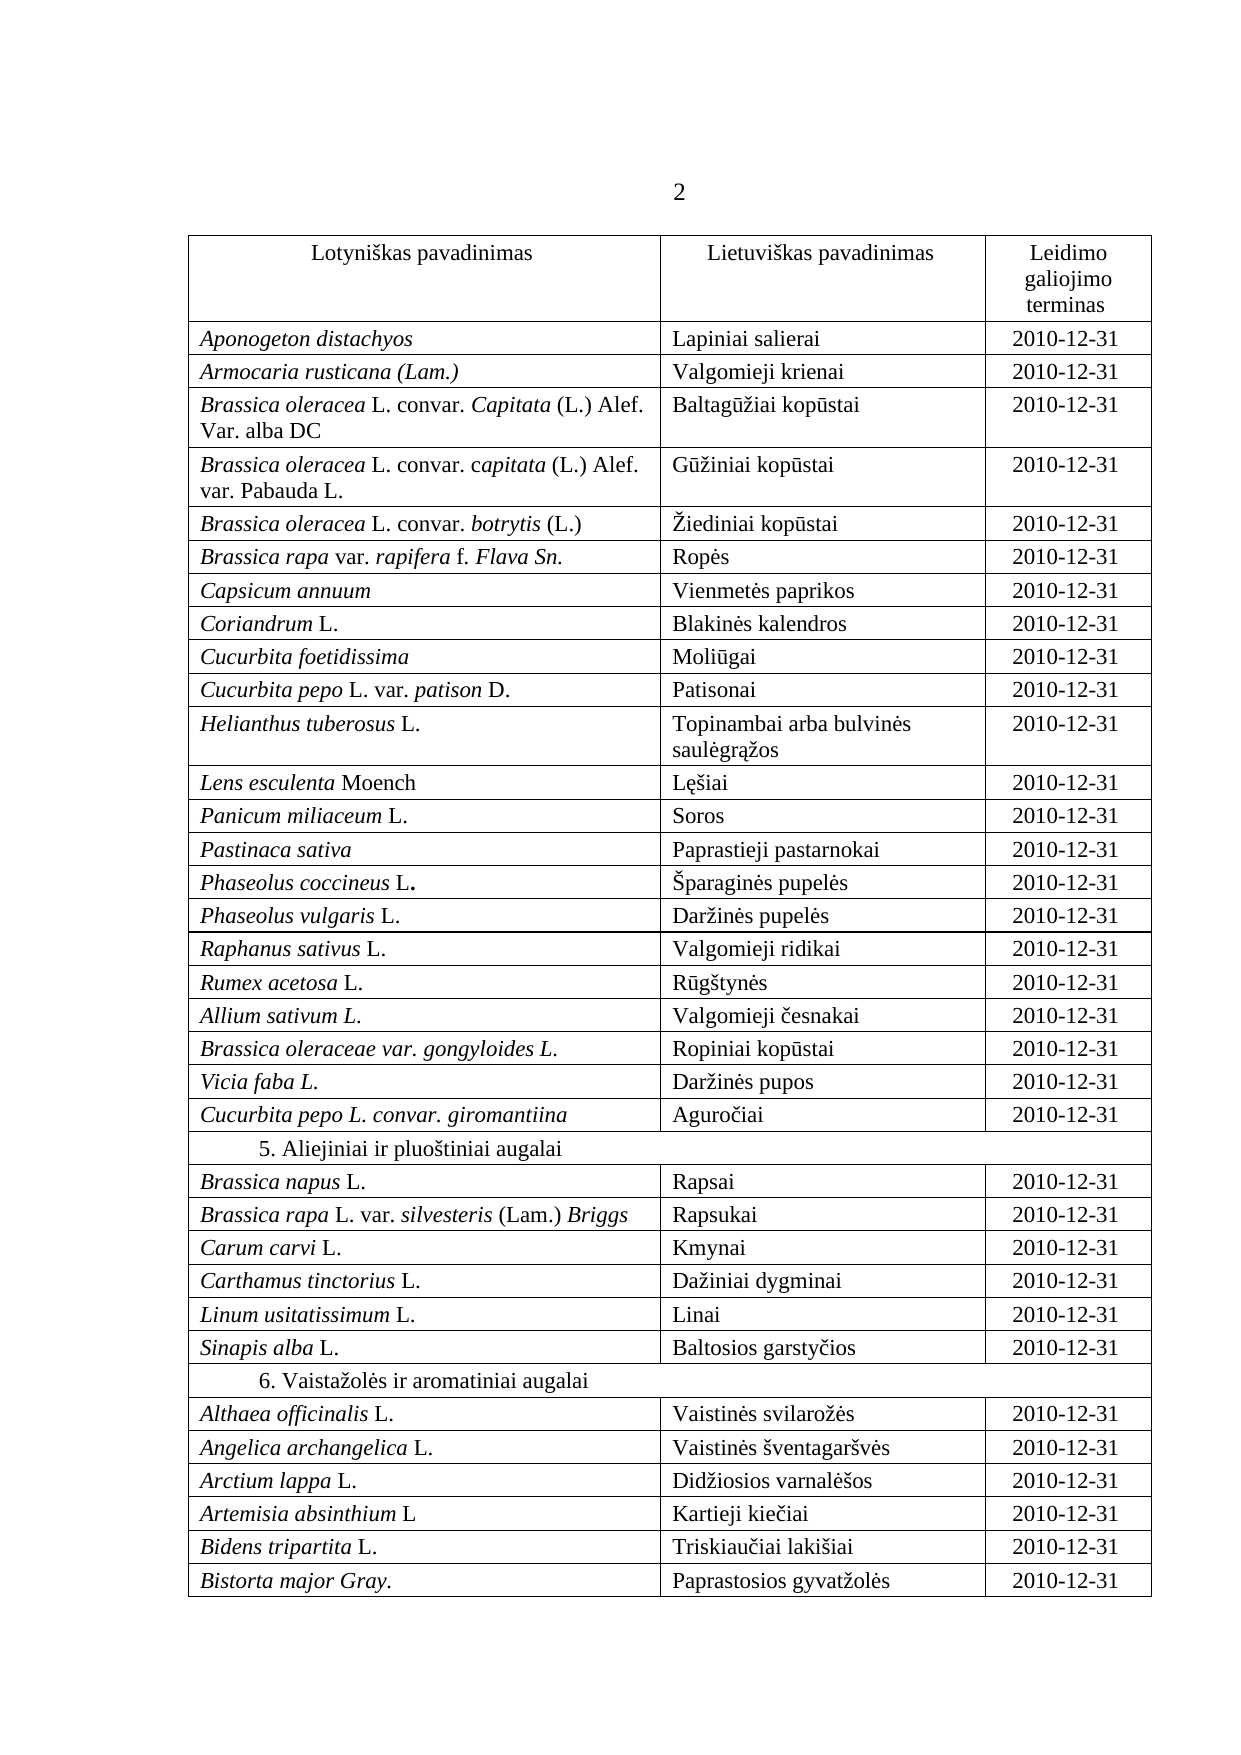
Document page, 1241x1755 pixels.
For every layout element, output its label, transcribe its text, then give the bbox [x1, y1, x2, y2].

table_cell Coriandrum L. [189, 607, 660, 639]
table_cell Phaseolus coccineus L. [189, 866, 660, 898]
table_cell 2010-12-31 [986, 1531, 1151, 1563]
table_cell 2010-12-31 [986, 966, 1151, 998]
table_cell 2010-12-31 [986, 933, 1151, 964]
table_header Leidimo galiojimo terminas [986, 236, 1151, 321]
table_cell 2010-12-31 [986, 448, 1151, 506]
table_cell 2010-12-31 [986, 866, 1151, 898]
table_cell 2010-12-31 [986, 1298, 1151, 1330]
table_cell Lapiniai salierai [661, 322, 985, 354]
table_cell 2010-12-31 [986, 1265, 1151, 1297]
table_cell Pastinaca sativa [189, 833, 660, 865]
table_cell Topinambai arba bulvinės saulėgrąžos [661, 707, 985, 765]
table_cell Valgomieji krienai [661, 355, 985, 387]
table_cell Bidens tripartita L. [189, 1531, 660, 1563]
table_cell 2010-12-31 [986, 607, 1151, 639]
table_cell Brassica oleraceae var. gongyloides L. [189, 1032, 660, 1064]
table_cell 2010-12-31 [986, 1431, 1151, 1463]
table_cell Triskiaučiai lakišiai [661, 1531, 985, 1563]
table_cell Moliūgai [661, 640, 985, 672]
table_cell Sinapis alba L. [189, 1331, 660, 1363]
table_cell Althaea officinalis L. [189, 1398, 660, 1430]
table_cell Brassica oleracea L. convar. botrytis (L.) [189, 507, 660, 539]
table_cell Angelica archangelica L. [189, 1431, 660, 1463]
table_cell 2010-12-31 [986, 833, 1151, 865]
table_cell 2010-12-31 [986, 1564, 1151, 1596]
table_cell Ropiniai kopūstai [661, 1032, 985, 1064]
table_cell Brassica rapa L. var. silvesteris (Lam.) Briggs [189, 1198, 660, 1230]
table_cell 2010-12-31 [986, 322, 1151, 354]
table_cell Panicum miliaceum L. [189, 800, 660, 832]
table_cell Rumex acetosa L. [189, 966, 660, 998]
table_cell 2010-12-31 [986, 707, 1151, 765]
table_cell 2010-12-31 [986, 388, 1151, 447]
table_cell Brassica oleracea L. convar. capitata (L.) Alef. var. Pabauda L. [189, 448, 660, 506]
table_cell Patisonai [661, 674, 985, 706]
table_cell Capsicum annuum [189, 574, 660, 606]
table_cell 2010-12-31 [986, 541, 1151, 573]
table_cell Carum carvi L. [189, 1231, 660, 1264]
table_cell Dažiniai dygminai [661, 1265, 985, 1297]
table_cell Kartieji kiečiai [661, 1497, 985, 1529]
table_cell 2010-12-31 [986, 507, 1151, 539]
table_cell Brassica rapa var. rapifera f. Flava Sn. [189, 541, 660, 573]
table_cell Rapsai [661, 1165, 985, 1197]
table_cell Vicia faba L. [189, 1065, 660, 1097]
table_cell Kmynai [661, 1231, 985, 1264]
table_cell Valgomieji ridikai [661, 933, 985, 964]
table_cell Aguročiai [661, 1099, 985, 1131]
table_cell 2010-12-31 [986, 674, 1151, 706]
table_cell Vienmetės paprikos [661, 574, 985, 606]
table_cell 2010-12-31 [986, 899, 1151, 931]
table_cell Cucurbita pepo L. convar. giromantiina [189, 1099, 660, 1131]
table_cell Bistorta major Gray. [189, 1564, 660, 1596]
table_cell Cucurbita foetidissima [189, 640, 660, 672]
table_cell Baltosios garstyčios [661, 1331, 985, 1363]
table_cell 2010-12-31 [986, 355, 1151, 387]
table_cell 2010-12-31 [986, 1065, 1151, 1097]
table_cell Phaseolus vulgaris L. [189, 899, 660, 931]
table_cell Rapsukai [661, 1198, 985, 1230]
table_cell Brassica oleracea L. convar. Capitata (L.) Alef. Var. alba DC [189, 388, 660, 447]
table_cell 2010-12-31 [986, 1032, 1151, 1064]
table_cell Paprastieji pastarnokai [661, 833, 985, 865]
table_cell 2010-12-31 [986, 800, 1151, 832]
table_cell 2010-12-31 [986, 1464, 1151, 1496]
table_cell 2010-12-31 [986, 1231, 1151, 1264]
table_cell Žiediniai kopūstai [661, 507, 985, 539]
table_cell Allium sativum L. [189, 999, 660, 1031]
table_cell Lęšiai [661, 766, 985, 798]
table_cell Paprastosios gyvatžolės [661, 1564, 985, 1596]
table_cell 2010-12-31 [986, 1165, 1151, 1197]
table_cell Didžiosios varnalėšos [661, 1464, 985, 1496]
table_cell Rūgštynės [661, 966, 985, 998]
table_cell Baltagūžiai kopūstai [661, 388, 985, 447]
table_cell 2010-12-31 [986, 574, 1151, 606]
table_cell Lens esculenta Moench [189, 766, 660, 798]
table_cell Raphanus sativus L. [189, 933, 660, 964]
table_cell Linum usitatissimum L. [189, 1298, 660, 1330]
table_cell 2010-12-31 [986, 1331, 1151, 1363]
table_cell Daržinės pupos [661, 1065, 985, 1097]
table_header Lietuviškas pavadinimas [661, 236, 985, 321]
table_cell Gūžiniai kopūstai [661, 448, 985, 506]
table_cell 2010-12-31 [986, 999, 1151, 1031]
table_cell Vaistinės svilarožės [661, 1398, 985, 1430]
table_cell Linai [661, 1298, 985, 1330]
table_cell Blakinės kalendros [661, 607, 985, 639]
table_cell 5. Aliejiniai ir pluoštiniai augalai [189, 1132, 1151, 1164]
table_cell Carthamus tinctorius L. [189, 1265, 660, 1297]
table_cell 2010-12-31 [986, 1497, 1151, 1529]
table_cell Šparaginės pupelės [661, 866, 985, 898]
table_cell Valgomieji česnakai [661, 999, 985, 1031]
table_cell 6. Vaistažolės ir aromatiniai augalai [189, 1364, 1151, 1397]
table_cell 2010-12-31 [986, 1198, 1151, 1230]
table_cell Artemisia absinthium L [189, 1497, 660, 1529]
table_cell Helianthus tuberosus L. [189, 707, 660, 765]
table_cell Ropės [661, 541, 985, 573]
table_cell 2010-12-31 [986, 766, 1151, 798]
table_cell Brassica napus L. [189, 1165, 660, 1197]
table_cell Arctium lappa L. [189, 1464, 660, 1496]
table_header Lotyniškas pavadinimas [189, 236, 660, 321]
table_cell Aponogeton distachyos [189, 322, 660, 354]
table_cell 2010-12-31 [986, 1398, 1151, 1430]
table_cell 2010-12-31 [986, 1099, 1151, 1131]
table_cell Daržinės pupelės [661, 899, 985, 931]
table_cell Soros [661, 800, 985, 832]
table_cell Armocaria rusticana (Lam.) [189, 355, 660, 387]
table_cell Vaistinės šventagaršvės [661, 1431, 985, 1463]
table_cell 2010-12-31 [986, 640, 1151, 672]
table_cell Cucurbita pepo L. var. patison D. [189, 674, 660, 706]
